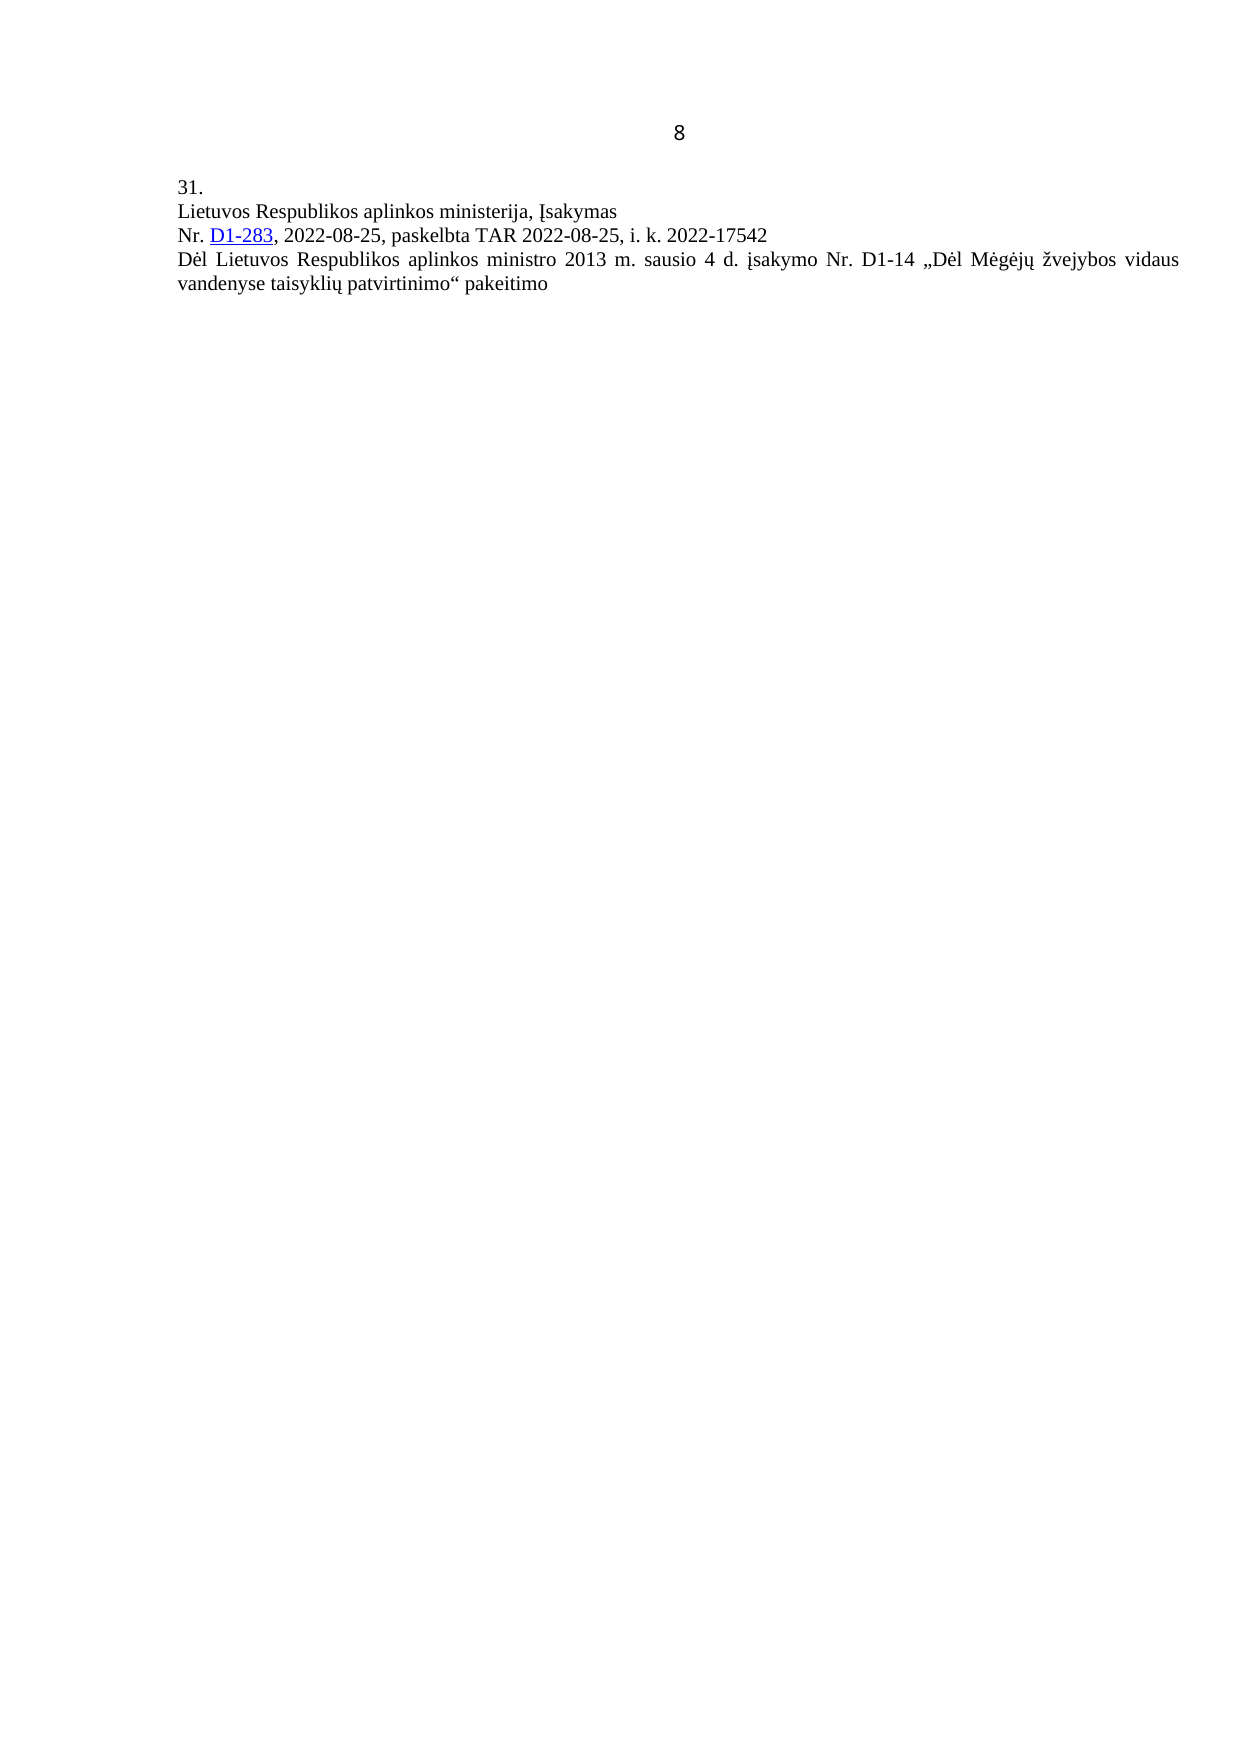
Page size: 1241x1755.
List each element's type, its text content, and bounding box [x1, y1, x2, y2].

text Dėl Lietuvos Respublikos aplinkos ministro 2013 m. sausio 4 d. įsakymo Nr. D1-14 „Dėl Mėgėjų žvejybos vidaus vandenyse taisyklių patvirtinimo“ pakeitimo [177, 247, 1181, 295]
text 31. [177, 175, 1181, 199]
text Lietuvos Respublikos aplinkos ministerija, Įsakymas [177, 199, 1181, 223]
text Nr. D1-283, 2022-08-25, paskelbta TAR 2022-08-25, i. k. 2022-17542 [177, 223, 1181, 247]
